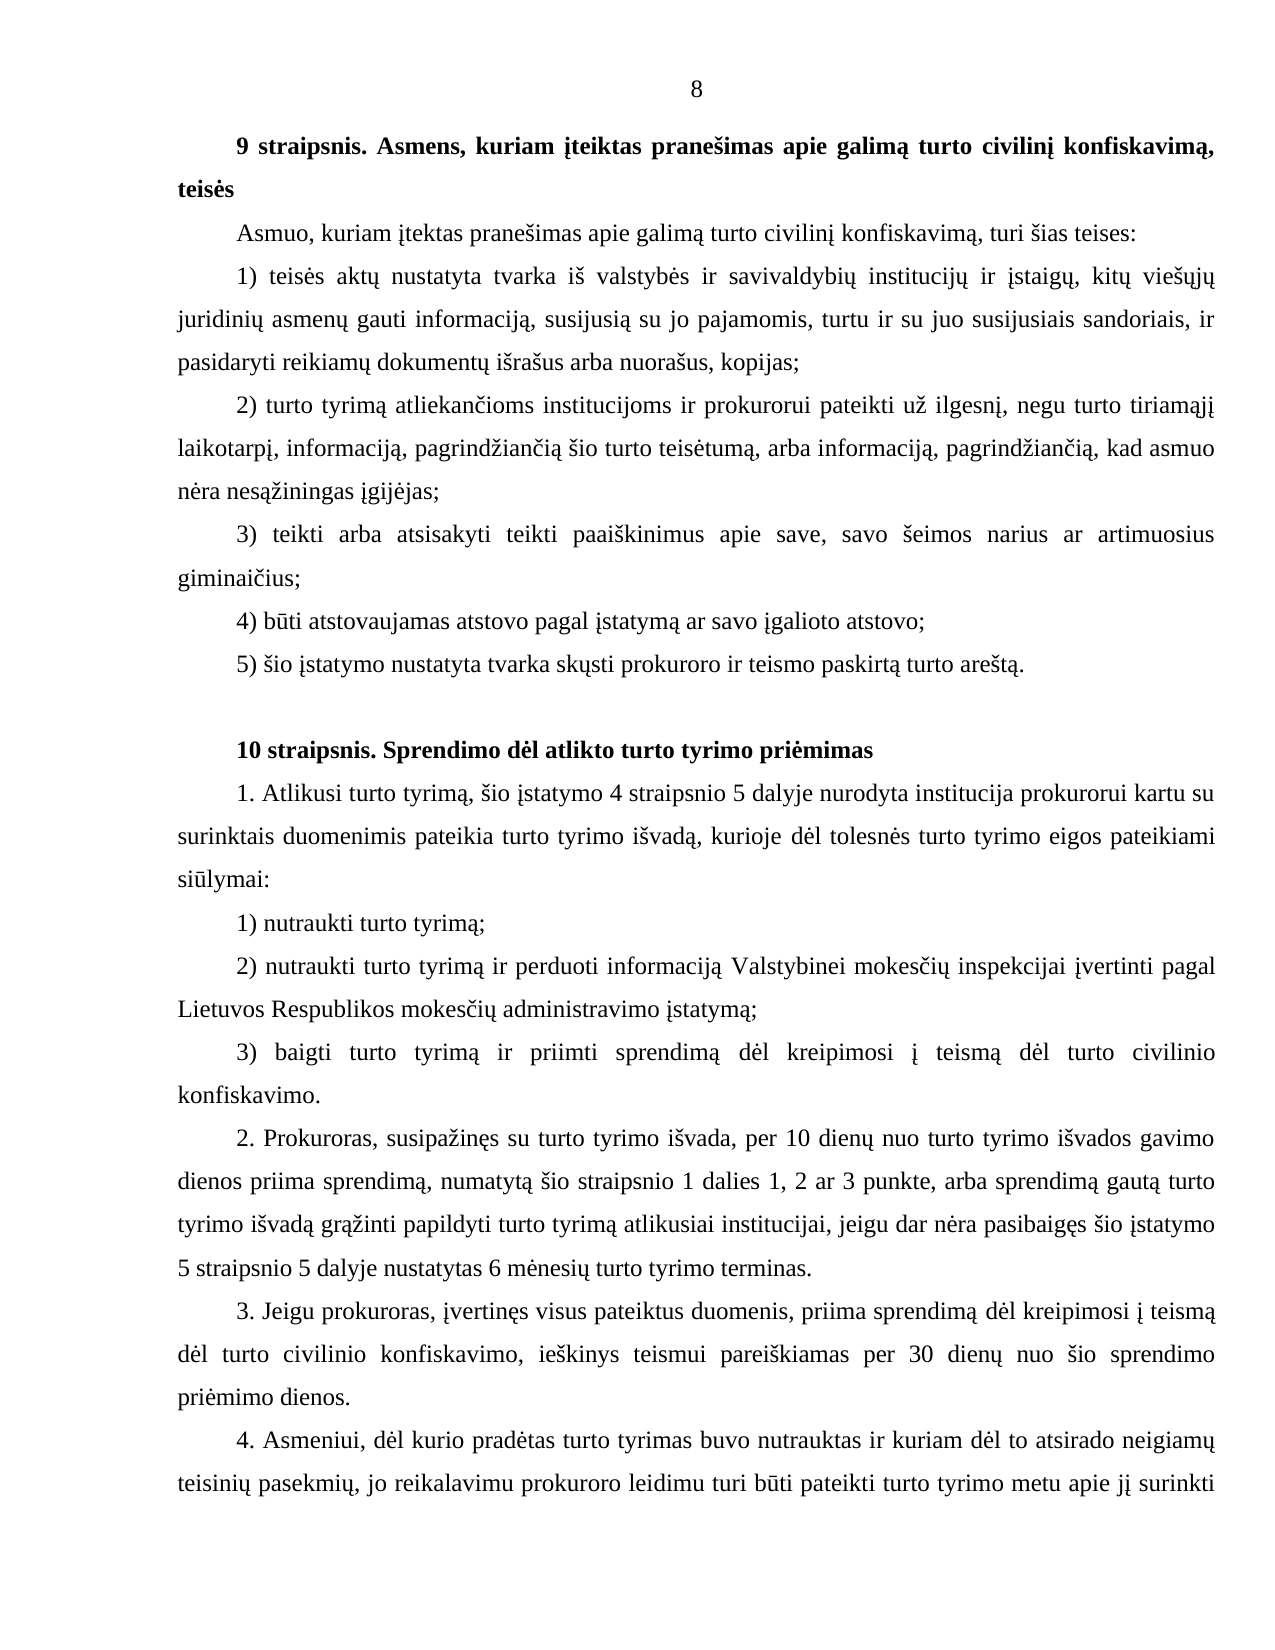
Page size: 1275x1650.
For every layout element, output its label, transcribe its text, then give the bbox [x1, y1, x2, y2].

text Asmuo, kuriam įtektas pranešimas apie galimą turto civilinį konfiskavimą, turi šias teises: [177, 218, 1216, 246]
text 3. Jeigu prokuroras, įvertinęs visus pateiktus duomenis, priima sprendimą dėl kreipimosi į teismą dėl turto civilinio konfiskavimo, ieškinys teismui pareiškiamas per 30 dienų nuo šio sprendimo priėmimo dienos. [177, 1296, 1216, 1411]
text 5) šio įstatymo nustatyta tvarka skųsti prokuroro ir teismo paskirtą turto areštą. [177, 649, 1216, 678]
text 9 straipsnis. Asmens, kuriam įteiktas pranešimas apie galimą turto civilinį konfiskavimą, teisės [177, 131, 1216, 203]
text 3) baigti turto tyrimą ir priimti sprendimą dėl kreipimosi į teismą dėl turto civilinio konfiskavimo. [177, 1037, 1216, 1109]
text 2) turto tyrimą atliekančioms institucijoms ir prokurorui pateikti už ilgesnį, negu turto tiriamąjį laikotarpį, informaciją, pagrindžiančią šio turto teisėtumą, arba informaciją, pagrindžiančią, kad asmuo nėra nesąžiningas įgijėjas; [177, 390, 1216, 505]
text 2. Prokuroras, susipažinęs su turto tyrimo išvada, per 10 dienų nuo turto tyrimo išvados gavimo dienos priima sprendimą, numatytą šio straipsnio 1 dalies 1, 2 ar 3 punkte, arba sprendimą gautą turto tyrimo išvadą grąžinti papildyti turto tyrimą atlikusiai institucijai, jeigu dar nėra pasibaigęs šio įstatymo 5 straipsnio 5 dalyje nustatytas 6 mėnesių turto tyrimo terminas. [177, 1123, 1216, 1281]
text 1) nutraukti turto tyrimą; [177, 908, 1216, 936]
text 2) nutraukti turto tyrimą ir perduoti informaciją Valstybinei mokesčių inspekcijai įvertinti pagal Lietuvos Respublikos mokesčių administravimo įstatymą; [177, 951, 1216, 1023]
text 3) teikti arba atsisakyti teikti paaiškinimus apie save, savo šeimos narius ar artimuosius giminaičius; [177, 519, 1216, 591]
text 1. Atlikusi turto tyrimą, šio įstatymo 4 straipsnio 5 dalyje nurodyta institucija prokurorui kartu su surinktais duomenimis pateikia turto tyrimo išvadą, kurioje dėl tolesnės turto tyrimo eigos pateikiami siūlymai: [177, 778, 1216, 893]
text 4) būti atstovaujamas atstovo pagal įstatymą ar savo įgalioto atstovo; [177, 606, 1216, 634]
text 1) teisės aktų nustatyta tvarka iš valstybės ir savivaldybių institucijų ir įstaigų, kitų viešųjų juridinių asmenų gauti informaciją, susijusią su jo pajamomis, turtu ir su juo susijusiais sandoriais, ir pasidaryti reikiamų dokumentų išrašus arba nuorašus, kopijas; [177, 261, 1216, 376]
text 4. Asmeniui, dėl kurio pradėtas turto tyrimas buvo nutrauktas ir kuriam dėl to atsirado neigiamų teisinių pasekmių, jo reikalavimu prokuroro leidimu turi būti pateikti turto tyrimo metu apie jį surinkti [177, 1425, 1216, 1497]
text 10 straipsnis. Sprendimo dėl atlikto turto tyrimo priėmimas [177, 735, 1216, 764]
